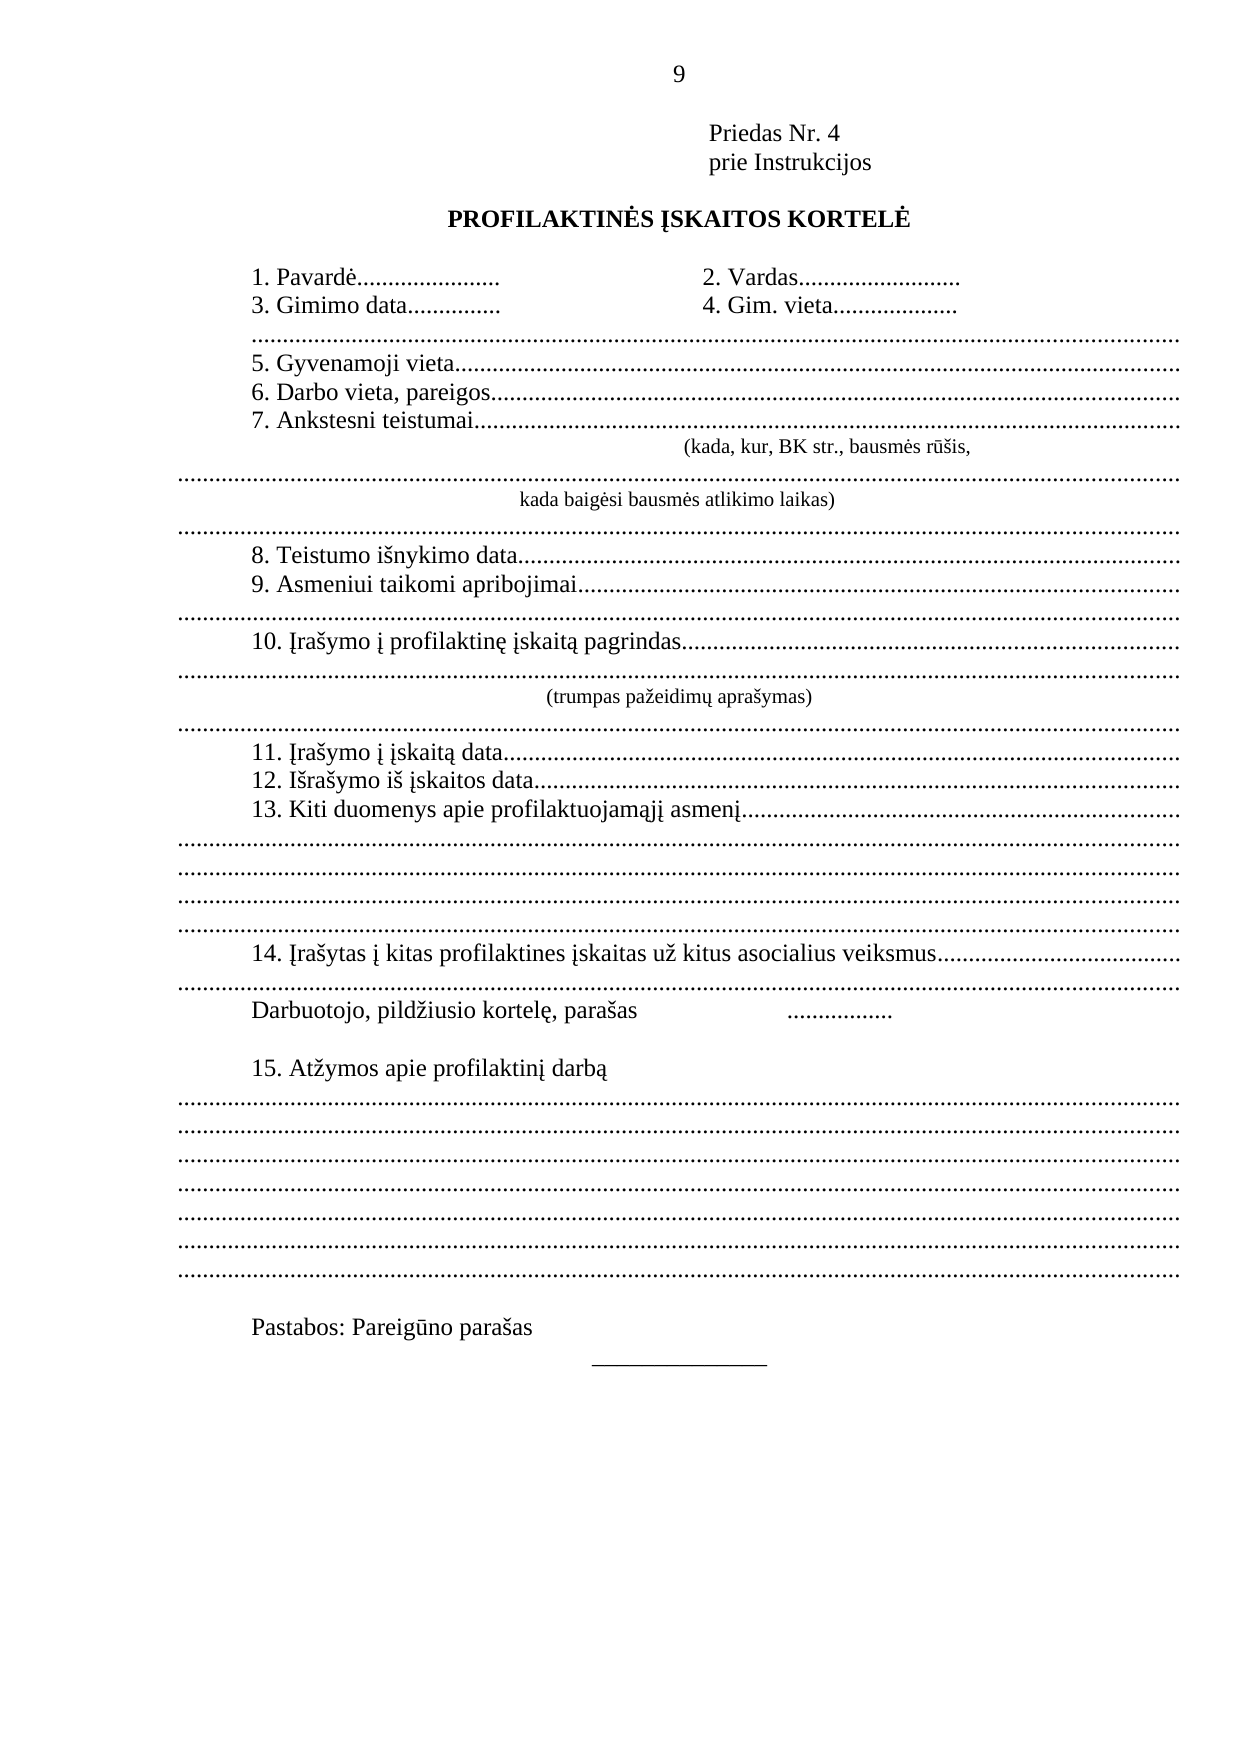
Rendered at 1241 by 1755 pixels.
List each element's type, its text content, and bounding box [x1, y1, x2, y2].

text 3. Gimimo data............... 4. Gim. vieta.................... [177, 291, 1181, 319]
text Darbuotojo, pildžiusio kortelę, parašas ................. [177, 995, 1181, 1024]
text PROFILAKTINĖS ĮSKAITOS KORTELĖ [177, 204, 1181, 233]
text 13. Kiti duomenys apie profilaktuojamąjį asmenį [177, 794, 1181, 823]
text Priedas Nr. 4 [177, 118, 1181, 147]
text 14. Įrašytas į kitas profilaktines įskaitas už kitus asocialius veiksmus [177, 938, 1181, 967]
text 8. Teistumo išnykimo data [177, 540, 1181, 569]
text 9. Asmeniui taikomi apribojimai [177, 569, 1181, 597]
text 5. Gyvenamoji vieta [177, 348, 1181, 377]
text 12. Išrašymo iš įskaitos data [177, 765, 1181, 794]
text ______________ [177, 1340, 1181, 1369]
text (kada, kur, BK str., bausmės rūšis, [177, 434, 1181, 458]
text 6. Darbo vieta, pareigos [177, 377, 1181, 406]
text Pastabos: Pareigūno parašas [177, 1312, 1181, 1340]
text 7. Ankstesni teistumai [177, 406, 1181, 434]
text (trumpas pažeidimų aprašymas) [177, 684, 1181, 708]
text 11. Įrašymo į įskaitą data [177, 737, 1181, 765]
text kada baigėsi bausmės atlikimo laikas) [177, 487, 1181, 511]
text 1. Pavardė....................... 2. Vardas.......................... [177, 262, 1181, 291]
text prie Instrukcijos [177, 147, 1181, 176]
text 15. Atžymos apie profilaktinį darbą [177, 1053, 1181, 1082]
text 10. Įrašymo į profilaktinę įskaitą pagrindas [177, 626, 1181, 655]
